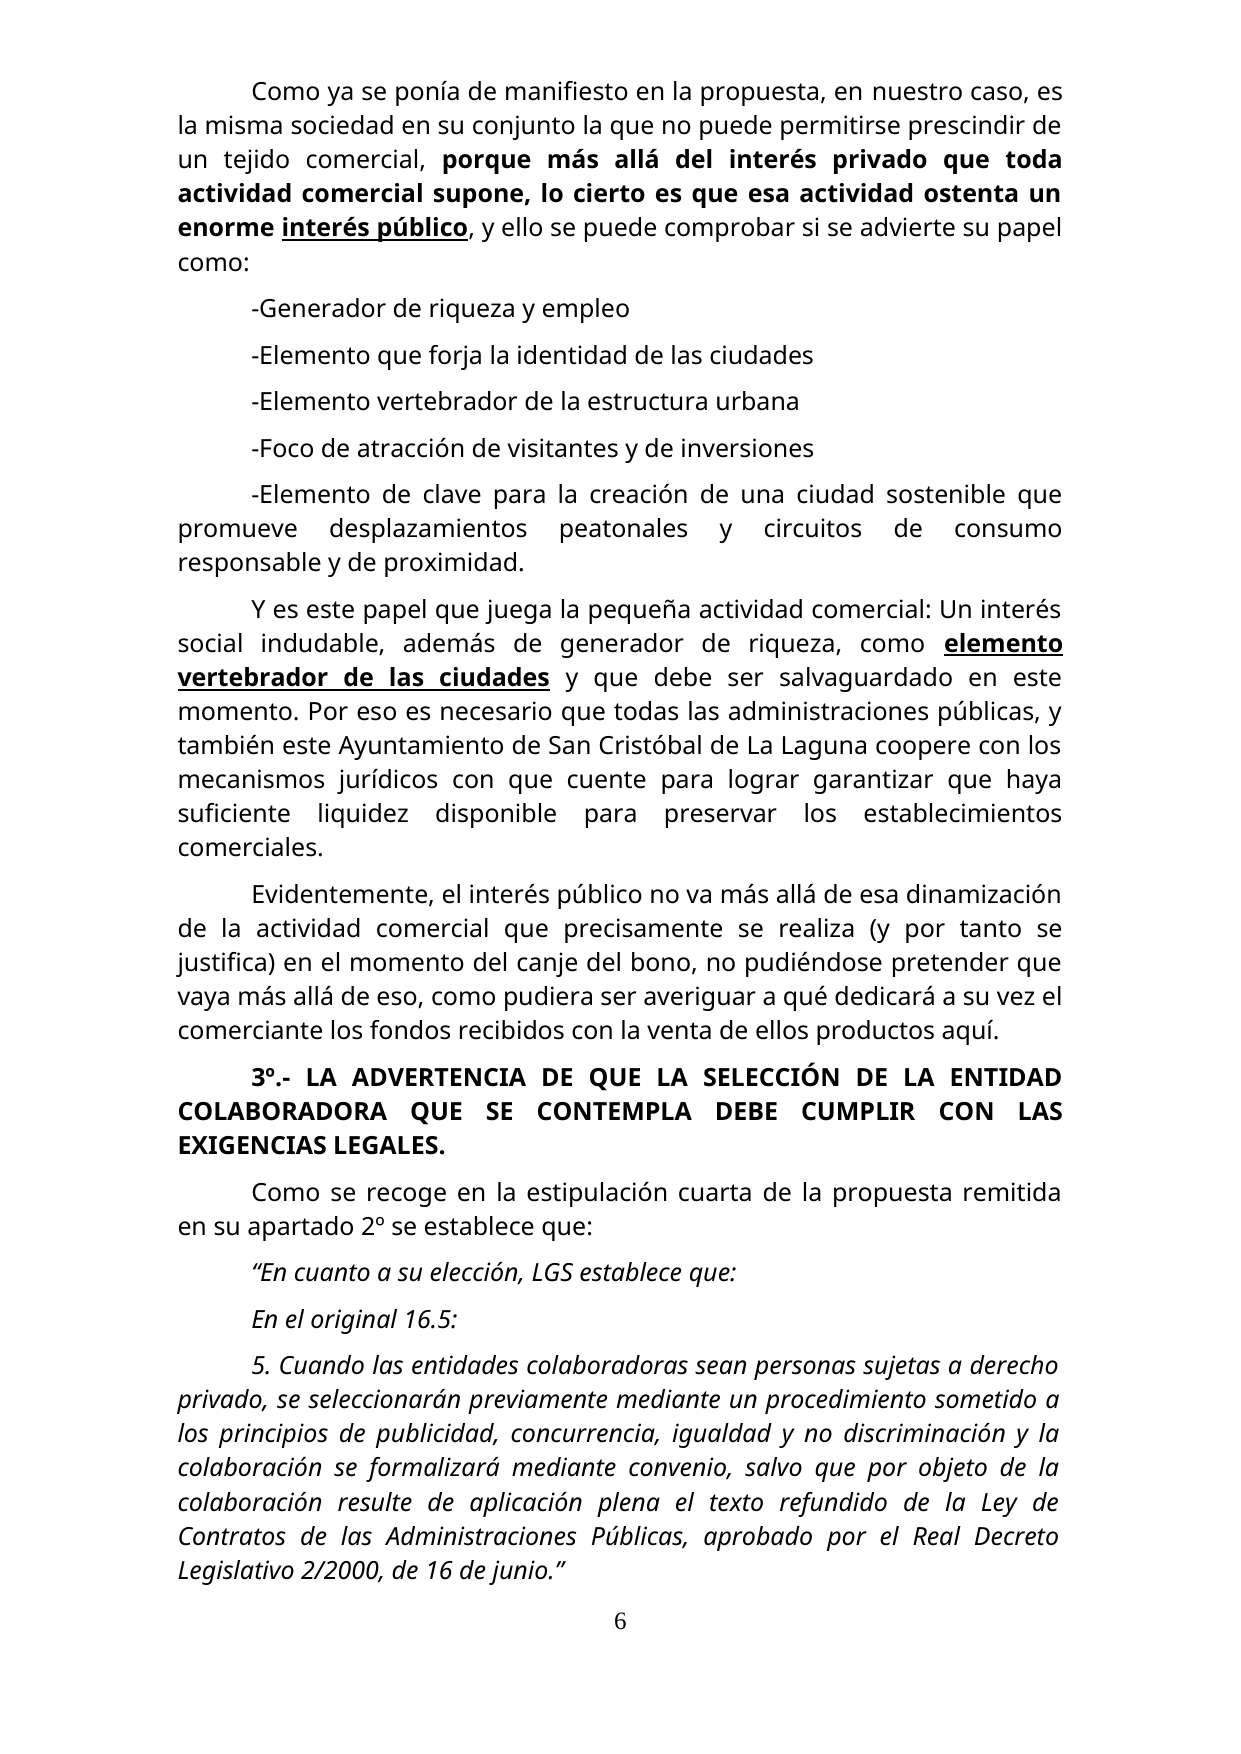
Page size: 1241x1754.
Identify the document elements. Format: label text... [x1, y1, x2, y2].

text Y es este papel que juega la pequeña actividad comercial: Un interés social indudable, además de generador de riqueza, como elemento vertebrador de las ciudades y que debe ser salvaguardado en este momento. Por eso es necesario que todas las administraciones públicas, y también este Ayuntamiento de San Cristóbal de La Laguna coopere con los mecanismos jurídicos con que cuente para lograr garantizar que haya suficiente liquidez disponible para preservar los establecimientos comerciales. [177, 592, 1063, 864]
text -Generador de riqueza y empleo [177, 291, 1063, 325]
text 5. Cuando las entidades colaboradoras sean personas sujetas a derecho privado, se seleccionarán previamente mediante un procedimiento sometido a los principios de publicidad, concurrencia, igualdad y no discriminación y la colaboración se formalizará mediante convenio, salvo que por objeto de la colaboración resulte de aplicación plena el texto refundido de la Ley de Contratos de las Administraciones Públicas, aprobado por el Real Decreto Legislativo 2/2000, de 16 de junio.” [177, 1348, 1063, 1586]
text -Elemento que forja la identidad de las ciudades [177, 337, 1063, 371]
text 3º.- LA ADVERTENCIA DE QUE LA SELECCIÓN DE LA ENTIDAD COLABORADORA QUE SE CONTEMPLA DEBE CUMPLIR CON LAS EXIGENCIAS LEGALES. [177, 1059, 1063, 1162]
text Como se recoge en la estipulación cuarta de la propuesta remitida en su apartado 2º se establece que: [177, 1174, 1063, 1242]
text En el original 16.5: [177, 1301, 1063, 1335]
text -Elemento de clave para la creación de una ciudad sostenible que promueve desplazamientos peatonales y circuitos de consumo responsable y de proximidad. [177, 477, 1063, 579]
text Evidentemente, el interés público no va más allá de esa dinamización de la actividad comercial que precisamente se realiza (y por tanto se justifica) en el momento del canje del bono, no pudiéndose pretender que vaya más allá de eso, como pudiera ser averiguar a qué dedicará a su vez el comerciante los fondos recibidos con la venta de ellos productos aquí. [177, 877, 1063, 1047]
text “En cuanto a su elección, LGS establece que: [177, 1255, 1063, 1289]
text -Foco de atracción de visitantes y de inversiones [177, 430, 1063, 464]
text Como ya se ponía de manifiesto en la propuesta, en nuestro caso, es la misma sociedad en su conjunto la que no puede permitirse prescindir de un tejido comercial, porque más allá del interés privado que toda actividad comercial supone, lo cierto es que esa actividad ostenta un enorme interés público, y ello se puede comprobar si se advierte su papel como: [177, 74, 1063, 278]
text -Elemento vertebrador de la estructura urbana [177, 384, 1063, 418]
